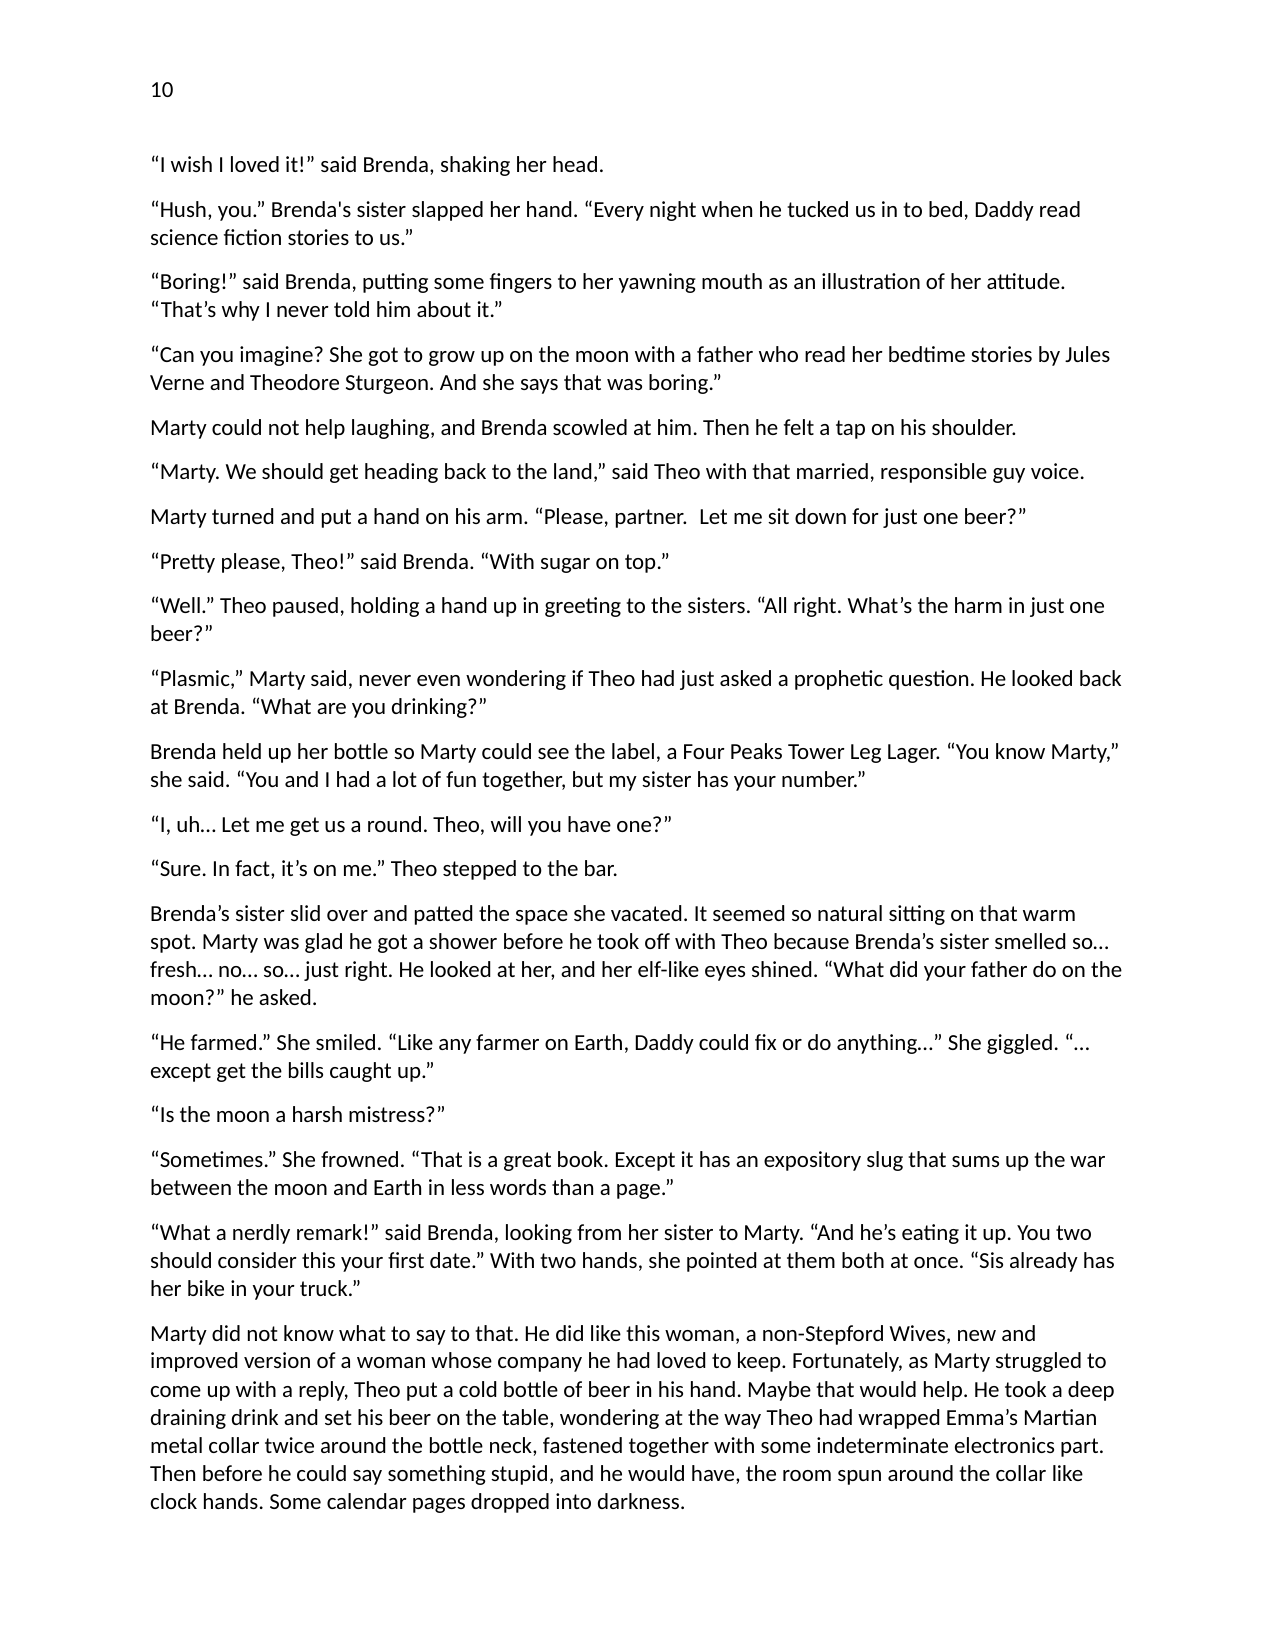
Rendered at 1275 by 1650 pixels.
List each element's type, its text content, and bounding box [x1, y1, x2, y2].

text “Sure. In fact, it’s on me.” Theo stepped to the bar. [150, 854, 1125, 882]
text “He farmed.” She smiled. “Like any farmer on Earth, Daddy could fix or do anything…” She giggled. “…except get the bills caught up.” [150, 1028, 1125, 1084]
text Brenda held up her bottle so Marty could see the label, a Four Peaks Tower Leg Lager. “You know Marty,” she said. “You and I had a lot of fun together, but my sister has your number.” [150, 737, 1125, 793]
text Brenda’s sister slid over and patted the space she vacated. It seemed so natural sitting on that warm spot. Marty was glad he got a shower before he took off with Theo because Brenda’s sister smelled so… fresh… no… so… just right. He looked at her, and her elf-like eyes shined. “What did your father do on the moon?” he asked. [150, 899, 1125, 1011]
text “I, uh… Let me get us a round. Theo, will you have one?” [150, 810, 1125, 838]
text “Can you imagine? She got to grow up on the moon with a father who read her bedtime stories by Jules Verne and Theodore Sturgeon. And she says that was boring.” [150, 340, 1125, 396]
text “Well.” Theo paused, holding a hand up in greeting to the sisters. “All right. What’s the harm in just one beer?” [150, 592, 1125, 648]
text “Pretty please, Theo!” said Brenda. “With sugar on top.” [150, 547, 1125, 575]
text “What a nerdly remark!” said Brenda, looking from her sister to Marty. “And he’s eating it up. You two should consider this your first date.” With two hands, she pointed at them both at once. “Sis already has her bike in your truck.” [150, 1218, 1125, 1302]
text Marty turned and put a hand on his arm. “Please, partner. Let me sit down for just one beer?” [150, 502, 1125, 530]
text “Boring!” said Brenda, putting some fingers to her yawning mouth as an illustration of her attitude. “That’s why I never told him about it.” [150, 267, 1125, 323]
text “Plasmic,” Marty said, never even wondering if Theo had just asked a prophetic question. He looked back at Brenda. “What are you drinking?” [150, 664, 1125, 720]
text “Sometimes.” She frowned. “That is a great book. Except it has an expository slug that sums up the war between the moon and Earth in less words than a page.” [150, 1145, 1125, 1201]
text “Hush, you.” Brenda's sister slapped her hand. “Every night when he tucked us in to bed, Daddy read science fiction stories to us.” [150, 195, 1125, 251]
text Marty did not know what to say to that. He did like this woman, a non-Stepford Wives, new and improved version of a woman whose company he had loved to keep. Fortunately, as Marty struggled to come up with a reply, Theo put a cold bottle of beer in his hand. Maybe that would help. He took a deep draining drink and set his beer on the table, wondering at the way Theo had wrapped Emma’s Martian metal collar twice around the bottle neck, fastened together with some indeterminate electronics part. Then before he could say something stupid, and he would have, the room spun around the collar like clock hands. Some calendar pages dropped into darkness. [150, 1319, 1125, 1515]
text “Marty. We should get heading back to the land,” said Theo with that married, responsible guy voice. [150, 457, 1125, 486]
text “I wish I loved it!” said Brenda, shaking her head. [150, 150, 1125, 178]
text “Is the moon a harsh mistress?” [150, 1101, 1125, 1128]
text Marty could not help laughing, and Brenda scowled at him. Then he felt a tap on his shoulder. [150, 413, 1125, 441]
